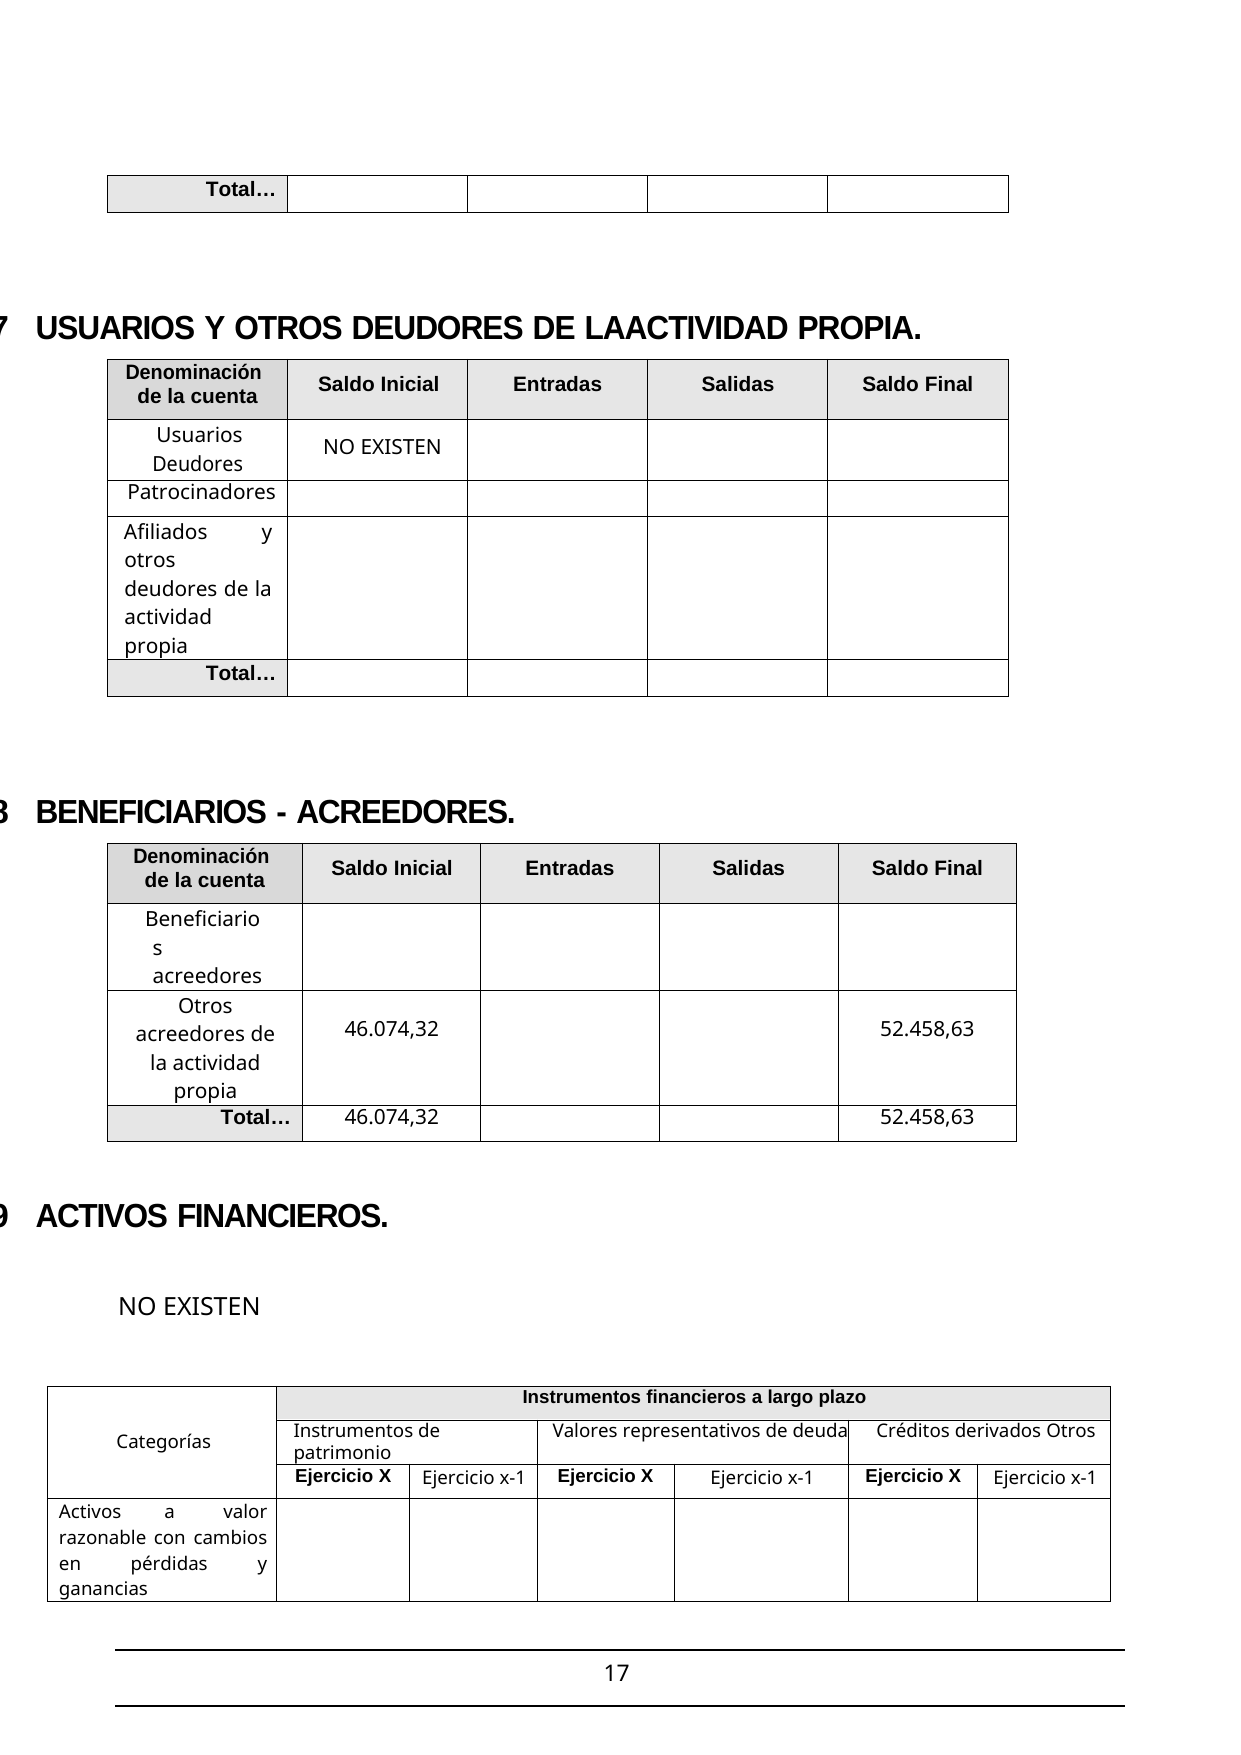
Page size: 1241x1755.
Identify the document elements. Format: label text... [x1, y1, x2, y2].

table_cell Usuarios Deudores [108, 420, 287, 479]
table_cell Ejercicio x-1 [410, 1465, 537, 1498]
table_cell Valores representativos de deuda [538, 1421, 848, 1463]
table_cell [303, 904, 480, 990]
table_cell Ejercicio x-1 [675, 1465, 848, 1498]
table_cell [660, 991, 838, 1104]
table_cell [468, 481, 647, 516]
table_cell [468, 517, 647, 659]
table_cell [648, 481, 827, 516]
table_cell [648, 517, 827, 659]
table_cell Total… [108, 660, 287, 696]
table_cell Ejercicio X [849, 1465, 977, 1498]
list BENEFICIARIOS - ACREEDORES. [0, 792, 1163, 830]
table_cell [828, 517, 1008, 659]
table_header Saldo Final [828, 360, 1008, 419]
table_cell Otros acreedores de la actividad propia [108, 991, 302, 1104]
table_header Salidas [660, 844, 838, 903]
table_cell Instrumentos de patrimonio [277, 1421, 537, 1463]
table_cell [828, 420, 1008, 479]
table_cell Ejercicio X [538, 1465, 674, 1498]
table_cell [538, 1499, 674, 1601]
table_cell Afiliados y otros deudores de la actividad propia [108, 517, 287, 659]
table_header Entradas [468, 360, 647, 419]
table_header [648, 176, 827, 212]
table_cell [288, 660, 467, 696]
text NO EXISTEN [118, 1288, 1163, 1322]
table_cell [660, 904, 838, 990]
table_cell [828, 660, 1008, 696]
table_header Saldo Final [839, 844, 1016, 903]
table_cell Ejercicio x-1 [978, 1465, 1110, 1498]
table_header Categorías [48, 1387, 276, 1498]
table_cell Patrocinadores [108, 481, 287, 516]
table_header Instrumentos financieros a largo plazo [277, 1387, 1110, 1419]
table_header Denominación de la cuenta [108, 360, 287, 419]
table_cell [648, 420, 827, 479]
table_cell 46.074,32 [303, 991, 480, 1104]
table_header [468, 176, 647, 212]
table_cell Créditos derivados Otros [849, 1421, 1110, 1463]
table_header [288, 176, 467, 212]
table_cell [481, 1106, 659, 1141]
list USUARIOS Y OTROS DEUDORES DE LAACTIVIDAD PROPIA. [0, 308, 1163, 346]
table_cell [468, 660, 647, 696]
table_header Saldo Inicial [303, 844, 480, 903]
table_cell [675, 1499, 848, 1601]
table_cell [660, 1106, 838, 1141]
table_cell [481, 904, 659, 990]
table_cell [410, 1499, 537, 1601]
table_header Saldo Inicial [288, 360, 467, 419]
table_cell NO EXISTEN [288, 420, 467, 479]
table_cell [468, 420, 647, 479]
table_cell [849, 1499, 977, 1601]
table_cell Activos a valor razonable con cambios en pérdidas y ganancias [48, 1499, 276, 1601]
table_cell [648, 660, 827, 696]
table_header Entradas [481, 844, 659, 903]
table_header [828, 176, 1008, 212]
table_cell [828, 481, 1008, 516]
table_cell Total… [108, 1106, 302, 1141]
table_cell 52.458,63 [839, 1106, 1016, 1141]
table_header Salidas [648, 360, 827, 419]
table_cell [277, 1499, 409, 1601]
table_cell 46.074,32 [303, 1106, 480, 1141]
list ACTIVOS FINANCIEROS. [0, 1196, 1163, 1234]
table_cell [839, 904, 1016, 990]
table_cell [978, 1499, 1110, 1601]
table_cell Beneficiarios acreedores [108, 904, 302, 990]
table_cell [288, 517, 467, 659]
table_header Denominación de la cuenta [108, 844, 302, 903]
table_cell [288, 481, 467, 516]
table_header Total… [108, 176, 287, 212]
table_cell 52.458,63 [839, 991, 1016, 1104]
table_cell Ejercicio X [277, 1465, 409, 1498]
table_cell [481, 991, 659, 1104]
